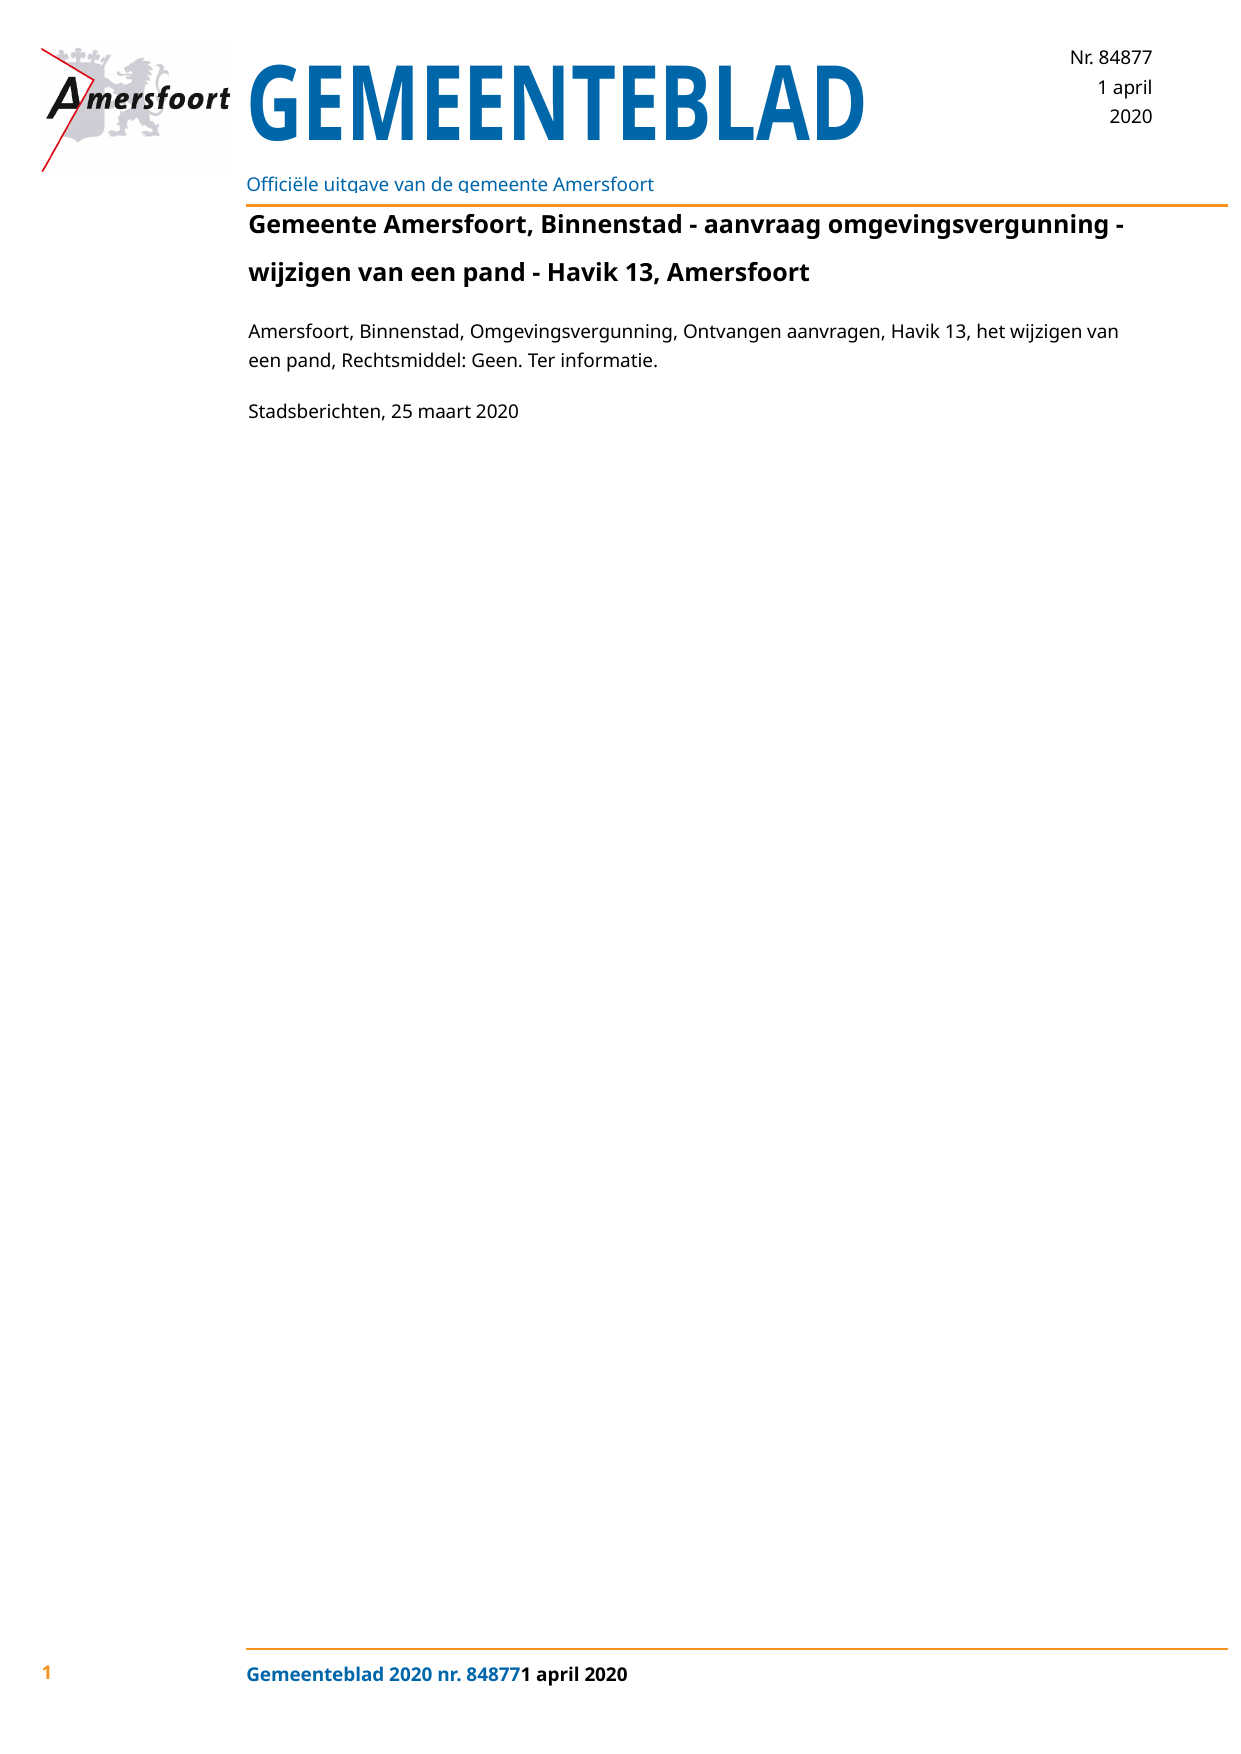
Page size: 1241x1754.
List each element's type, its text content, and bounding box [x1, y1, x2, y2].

text Gemeente Amersfoort, Binnenstad - aanvraag omgevingsvergunning - wijzigen van een pand - Havik 13, Amersfoort [248, 207, 1152, 288]
picture [41, 47, 231, 172]
text Amersfoort, Binnenstad, Omgevingsvergunning, Ontvangen aanvragen, Havik 13, het wijzigen van een pand, Rechtsmiddel: Geen. Ter informatie. [248, 318, 1152, 373]
text Stadsberichten, 25 maart 2020 [248, 398, 1152, 424]
